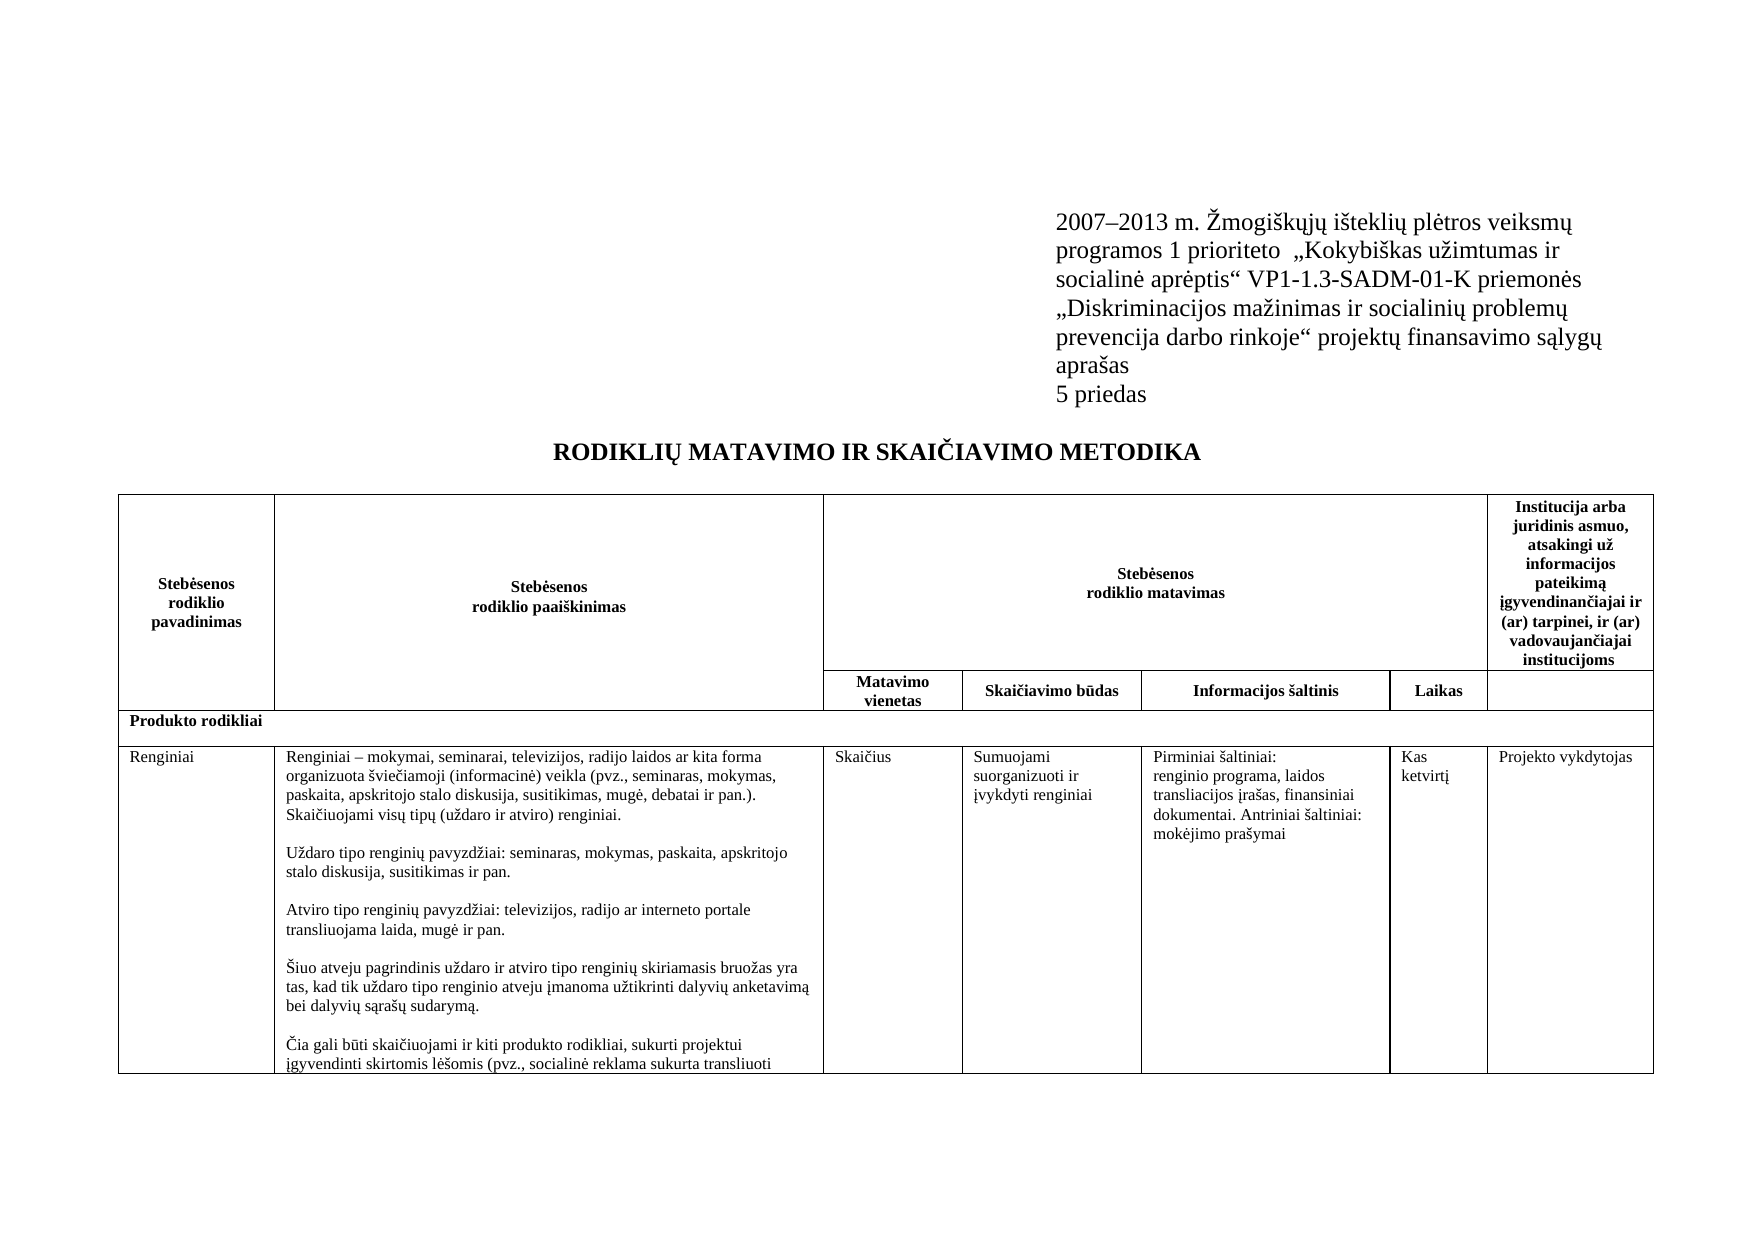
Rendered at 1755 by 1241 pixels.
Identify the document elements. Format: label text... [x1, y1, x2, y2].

table_cell [1142, 711, 1390, 746]
text programos 1 prioriteto „Kokybiškas užimtumas ir [1056, 235, 1636, 264]
text prevencija darbo rinkoje“ projektų finansavimo sąlygų aprašas [1056, 322, 1636, 379]
table_header Stebėsenos rodiklio paaiškinimas [275, 495, 823, 710]
table_cell [962, 711, 1142, 746]
table_header Institucija arba juridinis asmuo, atsakingi už informacijos pateikimą įgyvendinančiajai ir (ar) tarpinei, ir (ar) vadovaujančiajai institucijoms [1488, 495, 1653, 670]
table_cell [1488, 671, 1653, 710]
table_cell Informacijos šaltinis [1142, 671, 1389, 710]
table_cell Kas ketvirtį [1391, 747, 1487, 1073]
text socialinė aprėptis“ VP1-1.3-SADM-01-K priemonės [1056, 264, 1636, 293]
text „Diskriminacijos mažinimas ir socialinių problemų [1056, 293, 1636, 322]
table_cell Pirminiai šaltiniai: renginio programa, laidos transliacijos įrašas, finansiniai dokumentai. Antriniai šaltiniai: mokėjimo prašymai [1142, 747, 1389, 1073]
table_cell Matavimo vienetas [824, 671, 962, 710]
text 5 priedas [1056, 379, 1636, 408]
table_cell Skaičiavimo būdas [963, 671, 1141, 710]
table_header Stebėsenos rodiklio matavimas [824, 495, 1487, 670]
table_cell [824, 711, 962, 746]
table_header Stebėsenos rodiklio pavadinimas [119, 495, 274, 710]
table_cell Renginiai [119, 747, 274, 1073]
table_cell [275, 711, 823, 746]
text 2007–2013 m. Žmogiškųjų išteklių plėtros veiksmų [1056, 207, 1636, 235]
table_cell [1390, 711, 1487, 746]
table_cell Projekto vykdytojas [1488, 747, 1653, 1073]
table_cell [1488, 711, 1653, 746]
table_cell Renginiai – mokymai, seminarai, televizijos, radijo laidos ar kita forma organizuota šviečiamoji (informacinė) veikla (pvz., seminaras, mokymas, paskaita, apskritojo stalo diskusija, susitikimas, mugė, debatai ir pan.). Skaičiuojami visų tipų (uždaro ir atviro) renginiai. Uždaro tipo renginių pavyzdžiai: seminaras, mokymas, paskaita, apskritojo stalo diskusija, susitikimas ir pan. Atviro tipo renginių pavyzdžiai: televizijos, radijo ar interneto portale transliuojama laida, mugė ir pan. Šiuo atveju pagrindinis uždaro ir atviro tipo renginių skiriamasis bruožas yra tas, kad tik uždaro tipo renginio atveju įmanoma užtikrinti dalyvių anketavimą bei dalyvių sąrašų sudarymą. Čia gali būti skaičiuojami ir kiti produkto rodikliai, sukurti projektui įgyvendinti skirtomis lėšomis (pvz., socialinė reklama sukurta transliuoti [275, 747, 823, 1073]
table_cell Produkto rodikliai [119, 711, 274, 746]
text RODIKLIŲ MATAVIMO IR SKAIČIAVIMO METODIKA [118, 437, 1636, 465]
table_cell Sumuojami suorganizuoti ir įvykdyti renginiai [963, 747, 1141, 1073]
table_cell Laikas [1391, 671, 1487, 710]
table_cell Skaičius [824, 747, 962, 1073]
